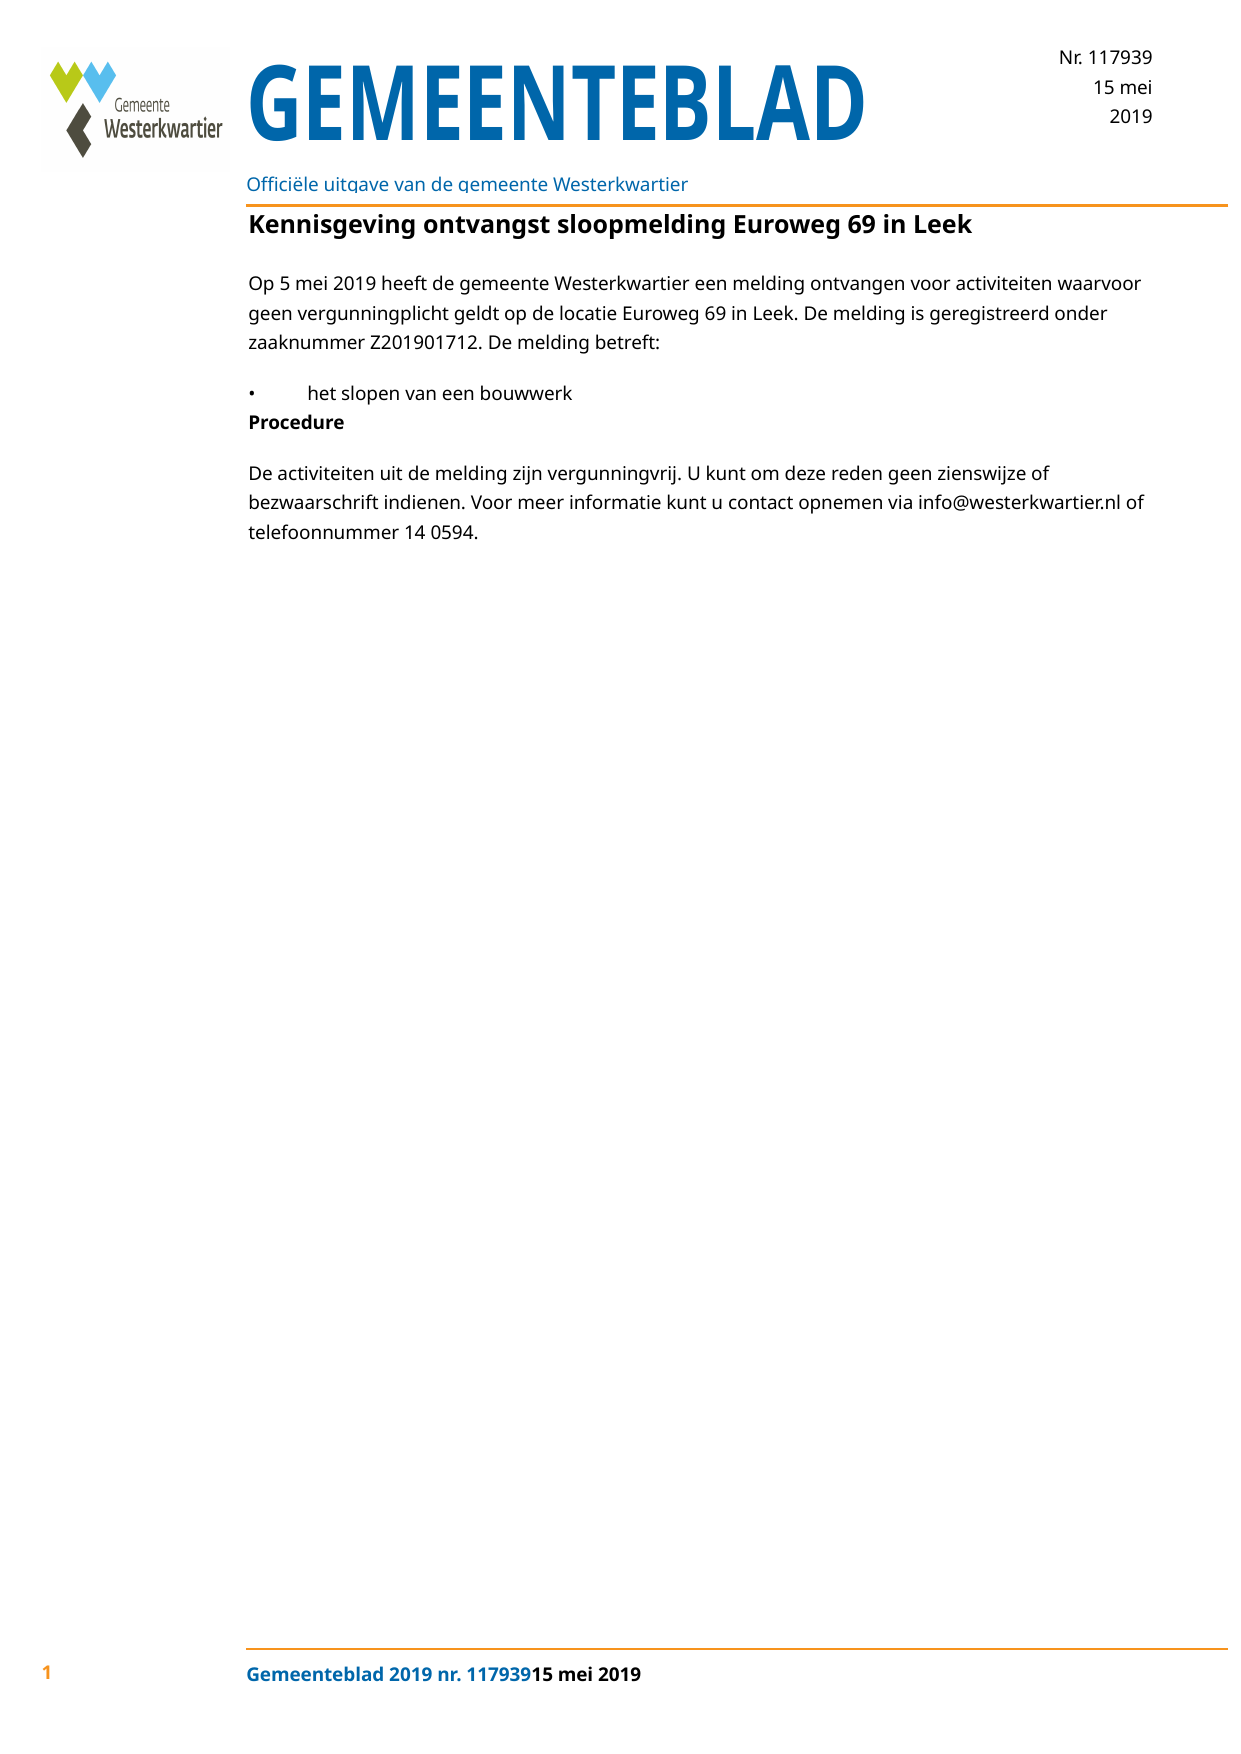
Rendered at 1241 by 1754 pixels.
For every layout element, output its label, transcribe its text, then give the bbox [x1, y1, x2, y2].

text De activiteiten uit de melding zijn vergunningvrij. U kunt om deze reden geen zienswijze of bezwaarschrift indienen. Voor meer informatie kunt u contact opnemen via info@westerkwartier.nl of telefoonnummer 14 0594. [248, 460, 1152, 545]
text Kennisgeving ontvangst sloopmelding Euroweg 69 in Leek [248, 207, 1152, 241]
list het slopen van een bouwwerk [248, 380, 1152, 406]
picture [41, 47, 231, 172]
text Procedure [248, 409, 1152, 435]
text Op 5 mei 2019 heeft de gemeente Westerkwartier een melding ontvangen voor activiteiten waarvoor geen vergunningplicht geldt op de locatie Euroweg 69 in Leek. De melding is geregistreerd onder zaaknummer Z201901712. De melding betreft: [248, 270, 1152, 355]
